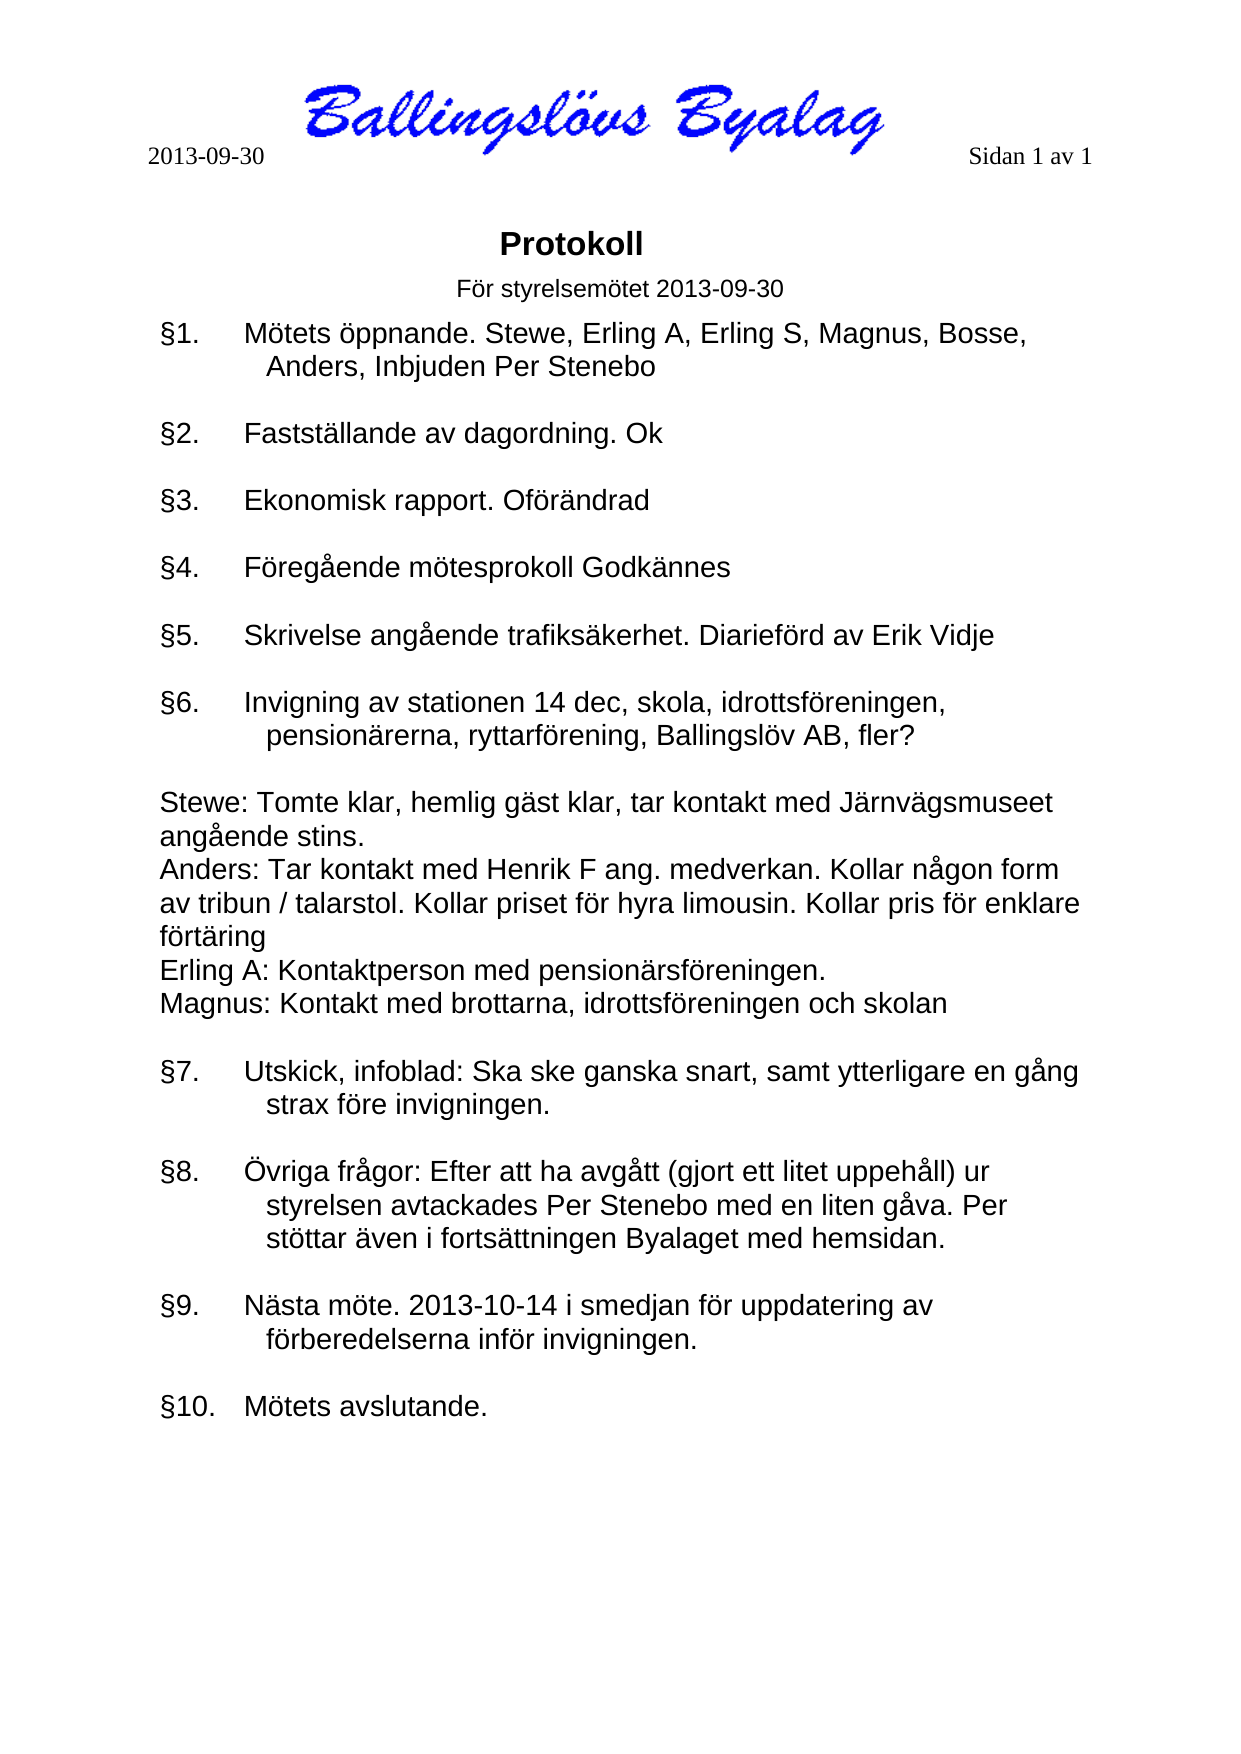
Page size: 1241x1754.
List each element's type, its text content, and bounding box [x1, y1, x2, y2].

list Mötets öppnande. Stewe, Erling A, Erling S, Magnus, Bosse, Anders, Inbjuden Per Stenebo [159, 316, 1093, 416]
subtitle Protokoll [148, 223, 1093, 262]
text För styrelsemötet 2013-09-30 [148, 274, 1093, 303]
list Skrivelse angående trafiksäkerhet. Diarieförd av Erik Vidje [159, 618, 1093, 685]
text Anders: Tar kontakt med Henrik F ang. medverkan. Kollar någon form av tribun / talarstol. Kollar priset för hyra limousin. Kollar pris för enklare förtäring [159, 852, 1093, 953]
list Invigning av stationen 14 dec, skola, idrottsföreningen, pensionärerna, ryttarförening, Ballingslöv AB, fler? [159, 685, 1093, 752]
list Fastställande av dagordning. Ok [159, 416, 1093, 483]
list Övriga frågor: Efter att ha avgått (gjort ett litet uppehåll) ur styrelsen avtackades Per Stenebo med en liten gåva. Per stöttar även i fortsättningen Byalaget med hemsidan. [159, 1154, 1093, 1288]
list Nästa möte. 2013-10-14 i smedjan för uppdatering av förberedelserna inför invigningen. [159, 1288, 1093, 1389]
text Magnus: Kontakt med brottarna, idrottsföreningen och skolan [159, 987, 1093, 1020]
text Stewe: Tomte klar, hemlig gäst klar, tar kontakt med Järnvägsmuseet angående stins. [159, 752, 1093, 852]
list Föregående mötesprokoll Godkännes [159, 551, 1093, 618]
picture [303, 81, 889, 157]
text Erling A: Kontaktperson med pensionärsföreningen. [159, 953, 1093, 987]
list Utskick, infoblad: Ska ske ganska snart, samt ytterligare en gång strax före invigningen. [159, 1054, 1093, 1154]
list Ekonomisk rapport. Oförändrad [159, 483, 1093, 551]
list Mötets avslutande. [159, 1389, 1093, 1423]
